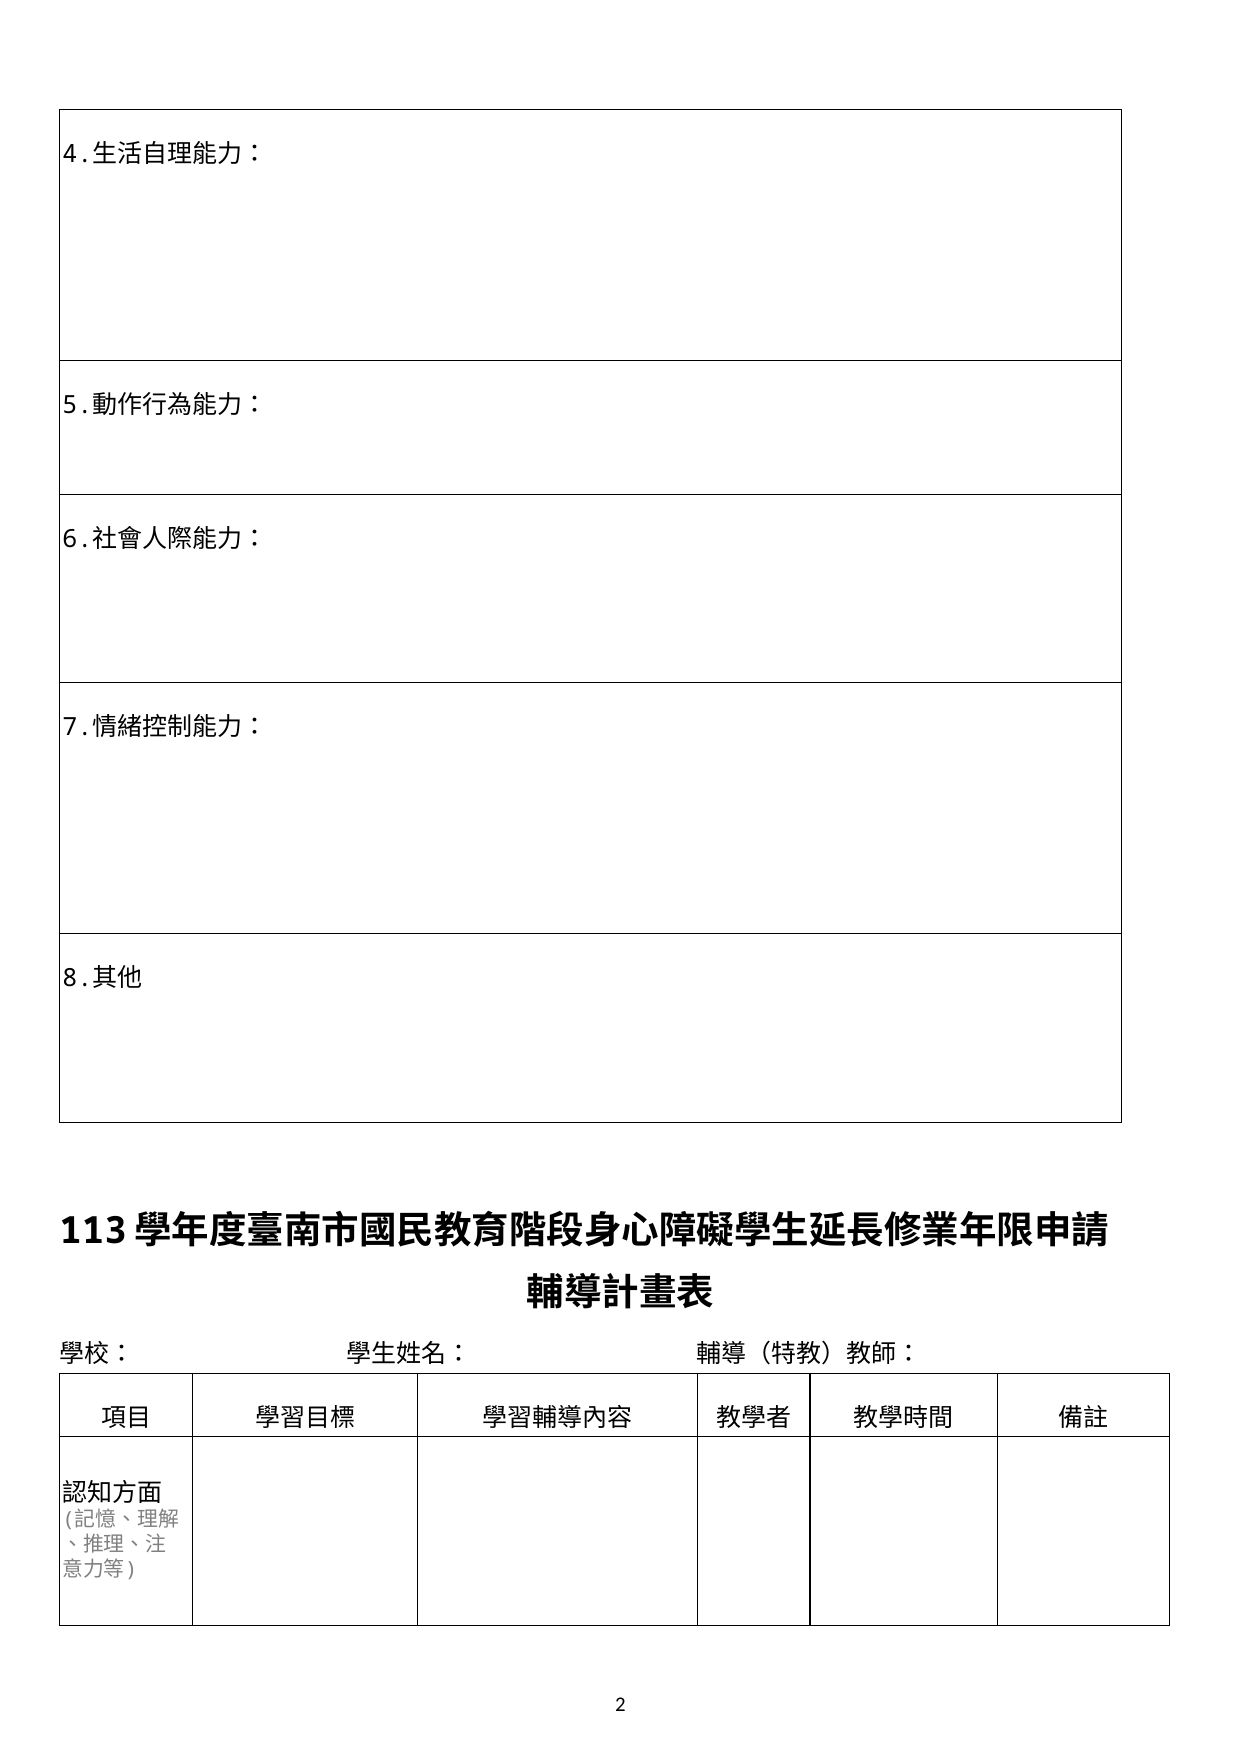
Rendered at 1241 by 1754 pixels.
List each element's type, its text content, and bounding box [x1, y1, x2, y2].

table_header 項目 [60, 1374, 192, 1436]
table_cell [193, 1437, 417, 1625]
table_cell [418, 1437, 697, 1625]
text 輔導計畫表 [59, 1248, 1181, 1310]
table_cell [698, 1437, 809, 1625]
table_cell 6.社會人際能力： [60, 495, 1121, 682]
table_cell [811, 1437, 997, 1625]
table_cell 認知方面 (記憶、理解 、推理、注 意力等) [60, 1437, 192, 1625]
table_header 教學者 [698, 1374, 809, 1436]
table_header 學習輔導內容 [418, 1374, 697, 1436]
text 學校： 學生姓名： 輔導（特教）教師： [59, 1310, 1181, 1373]
text 113學年度臺南市國民教育階段身心障礙學生延長修業年限申請 [59, 1185, 1181, 1248]
table_cell 8.其他 [60, 934, 1121, 1122]
table_header 備註 [998, 1374, 1169, 1436]
table_cell [998, 1437, 1169, 1625]
table_header 教學時間 [811, 1374, 997, 1436]
table_cell 4.生活自理能力： [60, 110, 1121, 360]
table_header 學習目標 [193, 1374, 417, 1436]
table_cell 7.情緒控制能力： [60, 683, 1121, 933]
table_cell 5.動作行為能力： [60, 361, 1121, 493]
